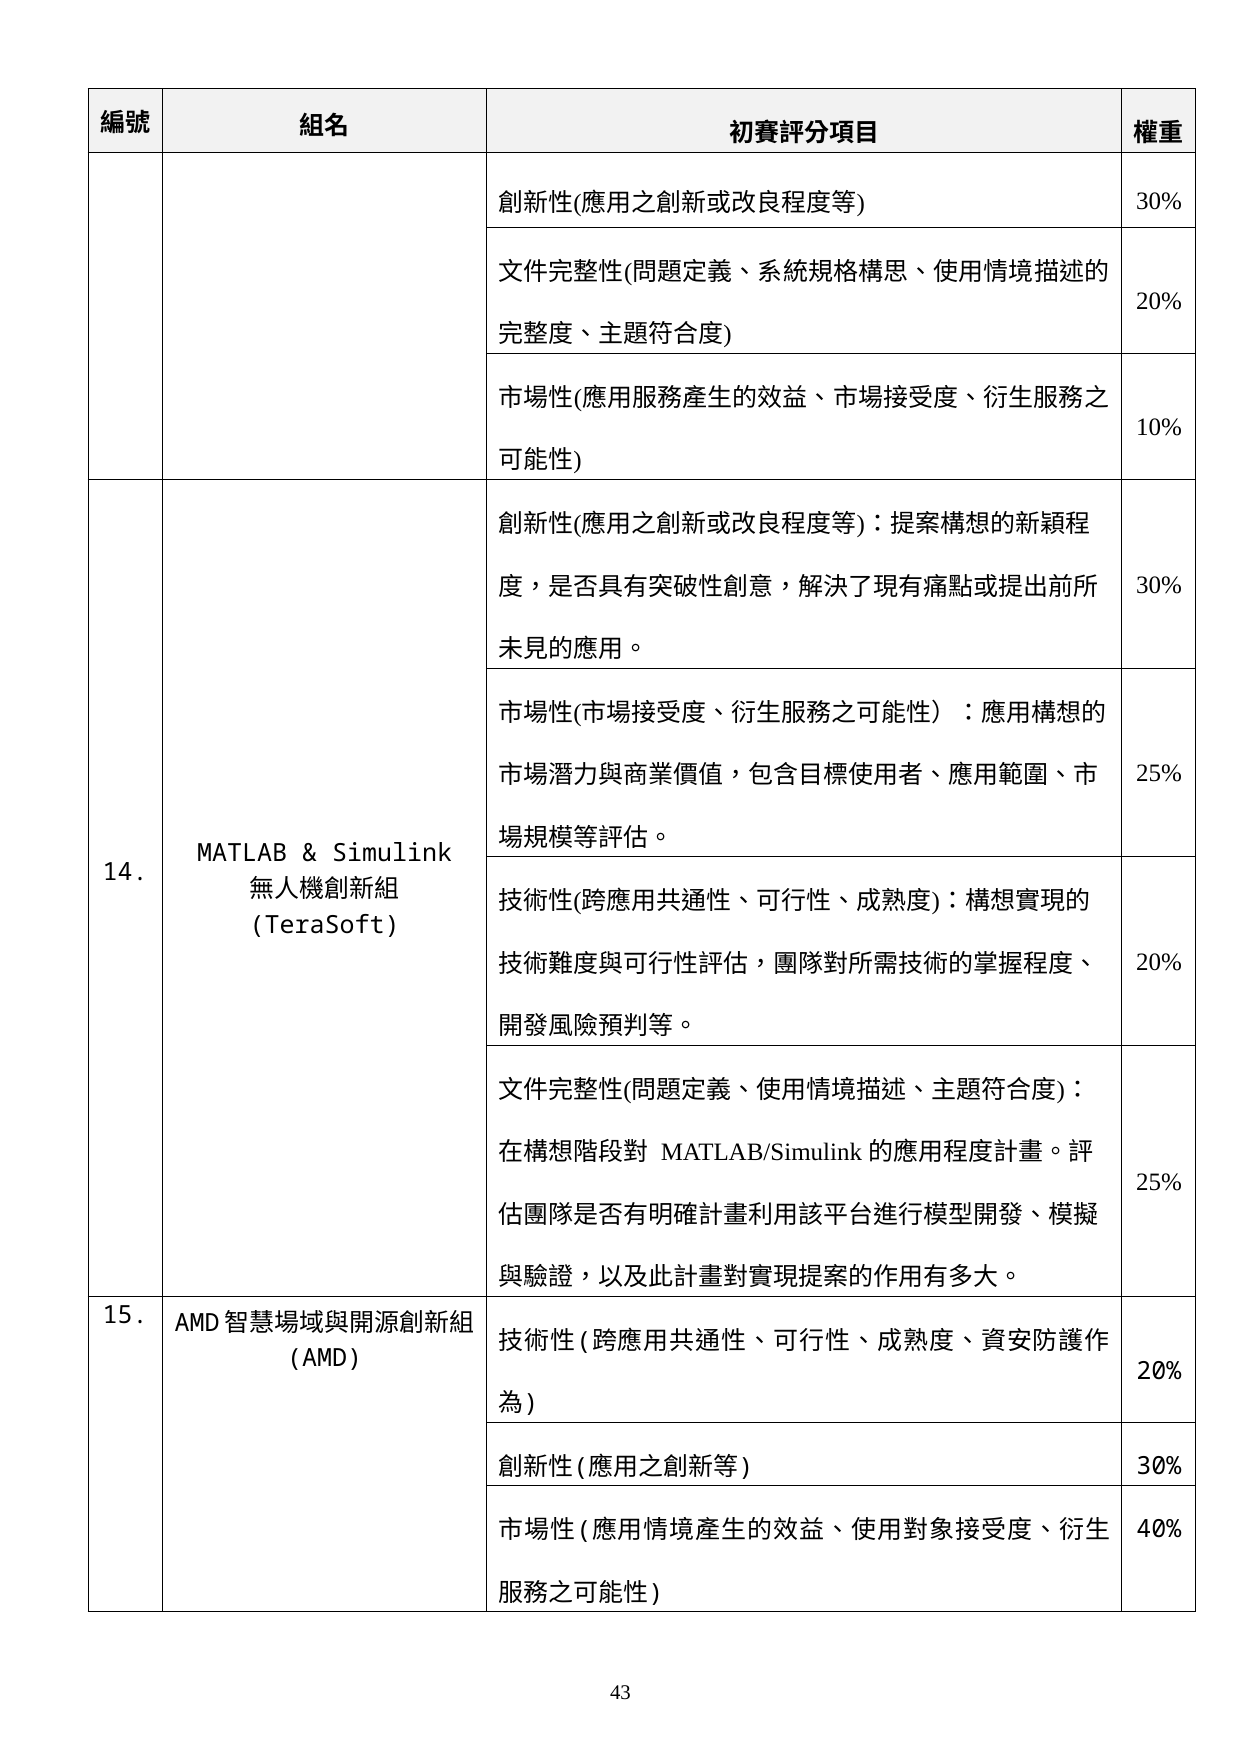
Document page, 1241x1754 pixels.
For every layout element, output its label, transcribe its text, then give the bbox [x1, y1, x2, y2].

table_cell 文件完整性(問題定義、使用情境描述、主題符合度)：在構想階段對 MATLAB/Simulink 的應用程度計畫。評估團隊是否有明確計畫利用該平台進行模型開發、模擬與驗證，以及此計畫對實現提案的作用有多大。 [487, 1046, 1121, 1296]
table_cell [89, 153, 162, 479]
table_cell [89, 1297, 162, 1611]
table_cell MATLAB & Simulink 無人機創新組 (TeraSoft) [163, 480, 486, 1296]
table_cell 市場性(應用情境產生的效益、使用對象接受度、衍生服務之可能性) [487, 1486, 1121, 1611]
table_cell 30% [1122, 1423, 1195, 1485]
table_cell 40% [1122, 1486, 1195, 1611]
table_cell 技術性(跨應用共通性、可行性、成熟度、資安防護作為) [487, 1297, 1121, 1422]
table_cell 30% [1122, 480, 1195, 667]
table_cell AMD智慧場域與開源創新組 (AMD) [163, 1297, 486, 1611]
table_cell 市場性(市場接受度、衍生服務之可能性）：應用構想的市場潛力與商業價值，包含目標使用者、應用範圍、市場規模等評估。 [487, 669, 1121, 856]
table_cell 技術性(跨應用共通性、可行性、成熟度)：構想實現的技術難度與可行性評估，團隊對所需技術的掌握程度、開發風險預判等。 [487, 857, 1121, 1044]
table_cell 20% [1122, 1297, 1195, 1422]
table_header 編號 [89, 89, 162, 152]
table_cell 20% [1122, 857, 1195, 1044]
table_cell 30% [1122, 153, 1195, 227]
table_cell 25% [1122, 1046, 1195, 1296]
table_header 初賽評分項目 [487, 89, 1121, 152]
table_cell [163, 153, 486, 479]
table_cell 10% [1122, 354, 1195, 479]
table_cell 創新性(應用之創新或改良程度等) [487, 153, 1121, 227]
table_cell [89, 480, 162, 1296]
table_cell 20% [1122, 228, 1195, 353]
table_cell 25% [1122, 669, 1195, 856]
table_header 組名 [163, 89, 486, 152]
table_cell 市場性(應用服務產生的效益、市場接受度、衍生服務之可能性) [487, 354, 1121, 479]
table_cell 創新性(應用之創新等) [487, 1423, 1121, 1485]
table_cell 創新性(應用之創新或改良程度等)：提案構想的新穎程度，是否具有突破性創意，解決了現有痛點或提出前所未見的應用。 [487, 480, 1121, 667]
table_cell 文件完整性(問題定義、系統規格構思、使用情境描述的完整度、主題符合度) [487, 228, 1121, 353]
table_header 權重 [1122, 89, 1195, 152]
